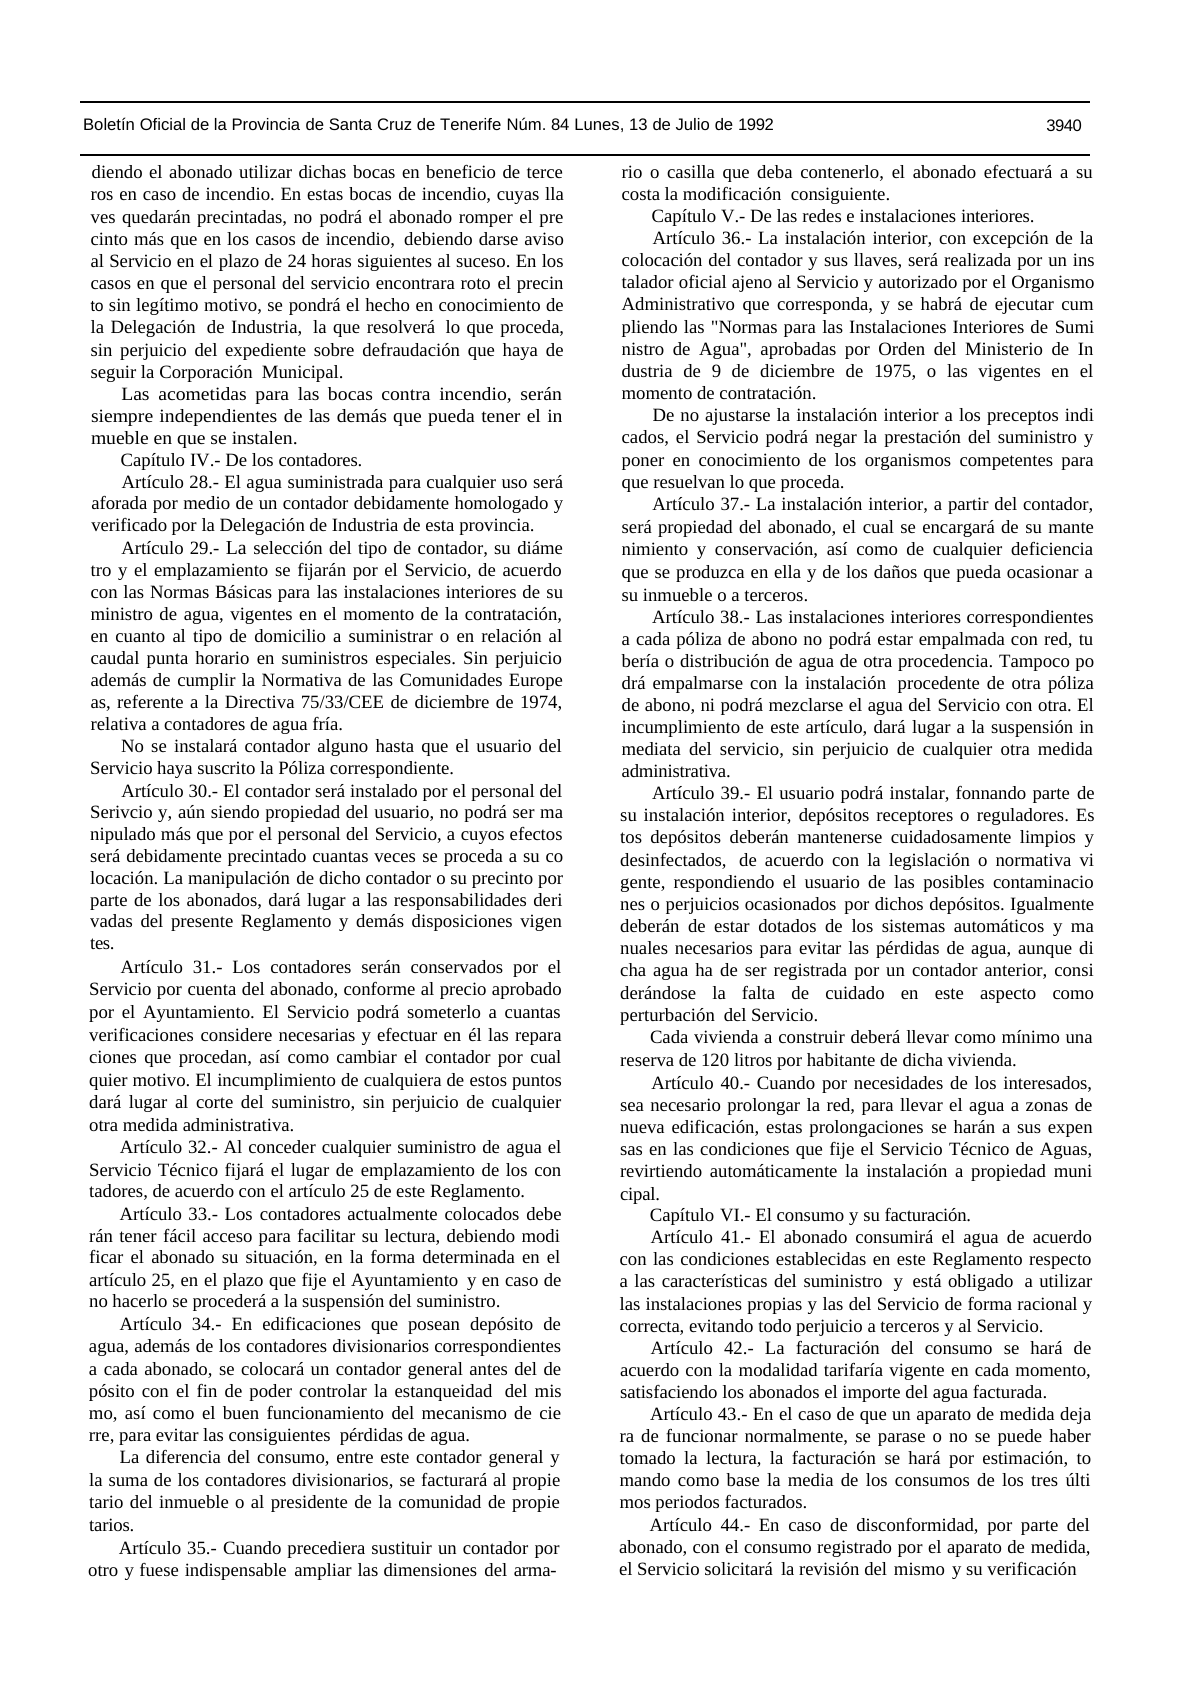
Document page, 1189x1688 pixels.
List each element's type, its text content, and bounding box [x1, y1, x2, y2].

text Capítulo IV.- De los contadores. [120, 449, 568, 471]
text La diferencia del consumo, entre este contador general y la suma de los contadores divisionarios, se facturará al propie­ tario del inmueble o al presidente de la comunidad de propie­ tarios. [89, 1446, 561, 1536]
text Artículo 30.- El contador será instalado por el personal del Serivcio y, aún siendo propiedad del usuario, no podrá ser ma­ nipulado más que por el personal del Servicio, a cuyos efectos será debidamente precintado cuantas veces se proceda a su co­ locación. La manipulación de dicho contador o su precinto por parte de los abonados, dará lugar a las responsabilidades deri­ vadas del presente Reglamento y demás disposiciones vigen­ tes. [90, 780, 563, 954]
text Artículo 32.- Al conceder cualquier suministro de agua el Servicio Técnico fijará el lugar de emplazamiento de los con­ tadores, de acuerdo con el artículo 25 de este Reglamento. [89, 1136, 561, 1202]
text Artículo 43.- En el caso de que un aparato de medida deja­ ra de funcionar normalmente, se parase o no se puede haber tomado la lectura, la facturación se hará por estimación, to­ mando como base la media de los consumos de los tres últi­ mos periodos facturados. [619, 1403, 1092, 1513]
text Artículo 29.- La selección del tipo de contador, su diáme­ tro y el emplazamiento se fijarán por el Servicio, de acuerdo con las Normas Básicas para las instalaciones interiores de su­ ministro de agua, vigentes en el momento de la contratación, en cuanto al tipo de domicilio a suministrar o en relación al caudal punta horario en suministros especiales. Sin perjuicio además de cumplir la Normativa de las Comunidades Europe­ as, referente a la Directiva 75/33/CEE de diciembre de 1974, relativa a contadores de agua fría. [90, 536, 563, 734]
text Las acometidas para las bocas contra incendio, serán siempre independientes de las demás que pueda tener el in­ mueble en que se instalen. [91, 383, 563, 448]
text Artículo 33.- Los contadores actualmente colocados debe­ rán tener fácil acceso para facilitar su lectura, debiendo modi­ ficar el abonado su situación, en la forma determinada en el artículo 25, en el plazo que fije el Ayuntamiento y en caso de no hacerlo se procederá a la suspensión del suministro. [89, 1202, 562, 1312]
text Artículo 34.- En edificaciones que posean depósito de agua, además de los contadores divisionarios correspondientes a cada abonado, se colocará un contador general antes del de­ pósito con el fin de poder controlar la estanqueidad del mis­ mo, así como el buen funcionamiento del mecanismo de cie­ rre, para evitar las consiguientes pérdidas de agua. [89, 1313, 562, 1446]
text Artículo 36.- La instalación interior, con excepción de la colocación del contador y sus llaves, será realizada por un ins­ talador oficial ajeno al Servicio y autorizado por el Organismo Administrativo que corresponda, y se habrá de ejecutar cum­ pliendo las "Normas para las Instalaciones Interiores de Sumi­ nistro de Agua", aprobadas por Orden del Ministerio de In­ dustria de 9 de diciembre de 1975, o las vigentes en el momento de contratación. [621, 227, 1094, 404]
text Artículo 39.- El usuario podrá instalar, fonnando parte de su instalación interior, depósitos receptores o reguladores. Es­ tos depósitos deberán mantenerse cuidadosamente limpios y desinfectados, de acuerdo con la legislación o normativa vi­ gente, respondiendo el usuario de las posibles contaminacio­ nes o perjuicios ocasionados por dichos depósitos. Igualmente deberán de estar dotados de los sistemas automáticos y ma­ nuales necesarios para evitar las pérdidas de agua, aunque di­ cha agua ha de ser registrada por un contador anterior, consi­ derándose la falta de cuidado en este aspecto como perturbación del Servicio. [620, 782, 1094, 1025]
text Artículo 37.- La instalación interior, a partir del contador, será propiedad del abonado, el cual se encargará de su mante­ nimiento y conservación, así como de cualquier deficiencia que se produzca en ella y de los daños que pueda ocasionar a su inmueble o a terceros. [621, 493, 1094, 605]
text Artículo 42.- La facturación del consumo se hará de acuerdo con la modalidad tarifaría vigente en cada momento, satisfaciendo los abonados el importe del agua facturada. [620, 1337, 1092, 1402]
text diendo el abonado utilizar dichas bocas en beneficio de terce­ ros en caso de incendio. En estas bocas de incendio, cuyas lla­ ves quedarán precintadas, no podrá el abonado romper el pre­ cinto más que en los casos de incendio, debiendo darse aviso al Servicio en el plazo de 24 horas siguientes al suceso. En los casos en que el personal del servicio encontrara roto el precin­ to sin legítimo motivo, se pondrá el hecho en conocimiento de la Delegación de Industria, la que resolverá lo que proceda, sin perjuicio del expediente sobre defraudación que haya de seguir la Corporación Municipal. [90, 161, 564, 382]
text Artículo 38.- Las instalaciones interiores correspondientes a cada póliza de abono no podrá estar empalmada con red, tu­ bería o distribución de agua de otra procedencia. Tampoco po­ drá empalmarse con la instalación procedente de otra póliza de abono, ni podrá mezclarse el agua del Servicio con otra. El incumplimiento de este artículo, dará lugar a la suspensión in­ mediata del servicio, sin perjuicio de cualquier otra medida administrativa. [621, 606, 1094, 781]
text De no ajustarse la instalación interior a los preceptos indi­ cados, el Servicio podrá negar la prestación del suministro y poner en conocimiento de los organismos competentes para que resuelvan lo que proceda. [621, 404, 1094, 492]
text Artículo 40.- Cuando por necesidades de los interesados, sea necesario prolongar la red, para llevar el agua a zonas de nueva edificación, estas prolongaciones se harán a sus expen­ sas en las condiciones que fije el Servicio Técnico de Aguas, revirtiendo automáticamente la instalación a propiedad muni­ cipal. [620, 1072, 1093, 1204]
text Artículo 44.- En caso de disconformidad, por parte del abonado, con el consumo registrado por el aparato de medida, el Servicio solicitará la revisión del mismo y su verificación [619, 1514, 1091, 1579]
text Cada vivienda a construir deberá llevar como mínimo una reserva de 120 litros por habitante de dicha vivienda. [620, 1026, 1093, 1070]
text Artículo 28.- El agua suministrada para cualquier uso será aforada por medio de un contador debidamente homologado y verificado por la Delegación de Industria de esta provincia. [91, 471, 563, 536]
text No se instalará contador alguno hasta que el usuario del Servicio haya suscrito la Póliza correspondiente. [90, 735, 562, 779]
text Capítulo V.- De las redes e instalaciones interiores. [651, 205, 1105, 226]
text Artículo 35.- Cuando precediera sustituir un contador por otro y fuese indispensable ampliar las dimensiones del arma- [88, 1537, 560, 1580]
text Capítulo VI.- El consumo y su facturación. [649, 1205, 1105, 1226]
text Artículo 41.- El abonado consumirá el agua de acuerdo con las condiciones establecidas en este Reglamento respecto a las características del suministro y está obligado a utilizar las instalaciones propias y las del Servicio de forma racional y correcta, evitando todo perjuicio a terceros y al Servicio. [619, 1226, 1093, 1336]
text rio o casilla que deba contenerlo, el abonado efectuará a su costa la modificación consiguiente. [621, 161, 1094, 204]
text Artículo 31.- Los contadores serán conservados por el Servicio por cuenta del abonado, conforme al precio aprobado por el Ayuntamiento. El Servicio podrá someterlo a cuantas verificaciones considere necesarias y efectuar en él las repara­ ciones que procedan, así como cambiar el contador por cual­ quier motivo. El incumplimiento de cualquiera de estos puntos dará lugar al corte del suministro, sin perjuicio de cualquier otra medida administrativa. [89, 956, 562, 1135]
